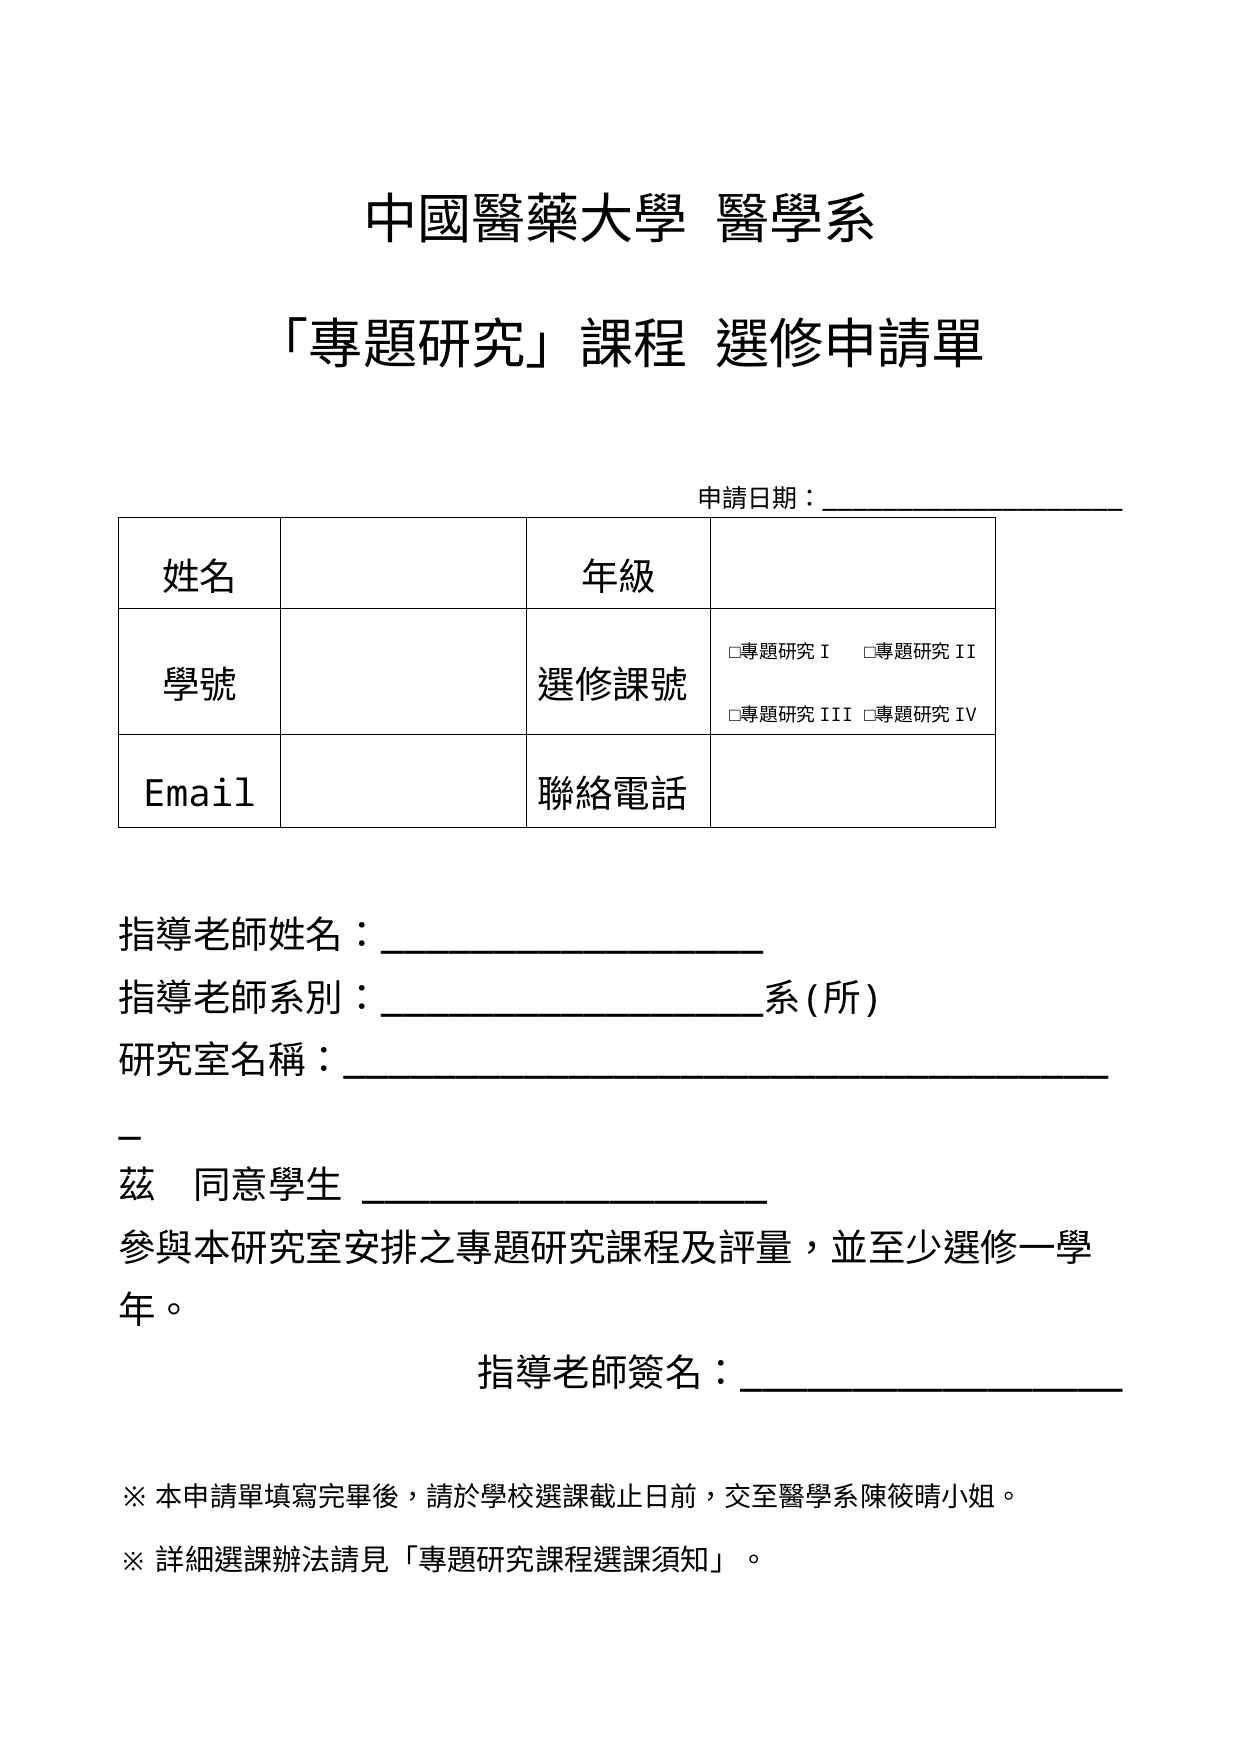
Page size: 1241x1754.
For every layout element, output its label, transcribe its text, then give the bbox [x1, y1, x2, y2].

table_cell 聯絡電話 [527, 735, 710, 827]
list 本申請單填寫完畢後，請於學校選課截止日前，交至醫學系陳筱晴小姐。 [118, 1453, 1122, 1516]
table_cell [281, 735, 526, 827]
text 「專題研究」課程 選修申請單 [118, 267, 1122, 392]
table_header [281, 518, 526, 608]
table_cell 選修課號 [527, 609, 710, 734]
table_cell [711, 735, 995, 827]
table_cell Email [119, 735, 280, 827]
table_cell □專題研究I □專題研究II □專題研究III □專題研究IV [711, 609, 995, 734]
text 指導老師姓名：_________________ [118, 891, 1122, 953]
text 中國醫藥大學 醫學系 [118, 142, 1122, 267]
table_header [711, 518, 995, 608]
text 參與本研究室安排之專題研究課程及評量，並至少選修一學年。 [118, 1203, 1122, 1328]
text 指導老師系別：_________________系(所) [118, 953, 1122, 1016]
text 研究室名稱：___________________________________ [118, 1016, 1122, 1141]
text 指導老師簽名：_________________ [118, 1328, 1122, 1391]
table_header 姓名 [119, 518, 280, 608]
table_cell 學號 [119, 609, 280, 734]
table_cell [281, 609, 526, 734]
text 茲 同意學生 __________________ [118, 1141, 1122, 1203]
table_header 年級 [527, 518, 710, 608]
text 申請日期：____________________ [118, 455, 1122, 517]
list 詳細選課辦法請見「專題研究課程選課須知」。 [118, 1516, 1122, 1578]
